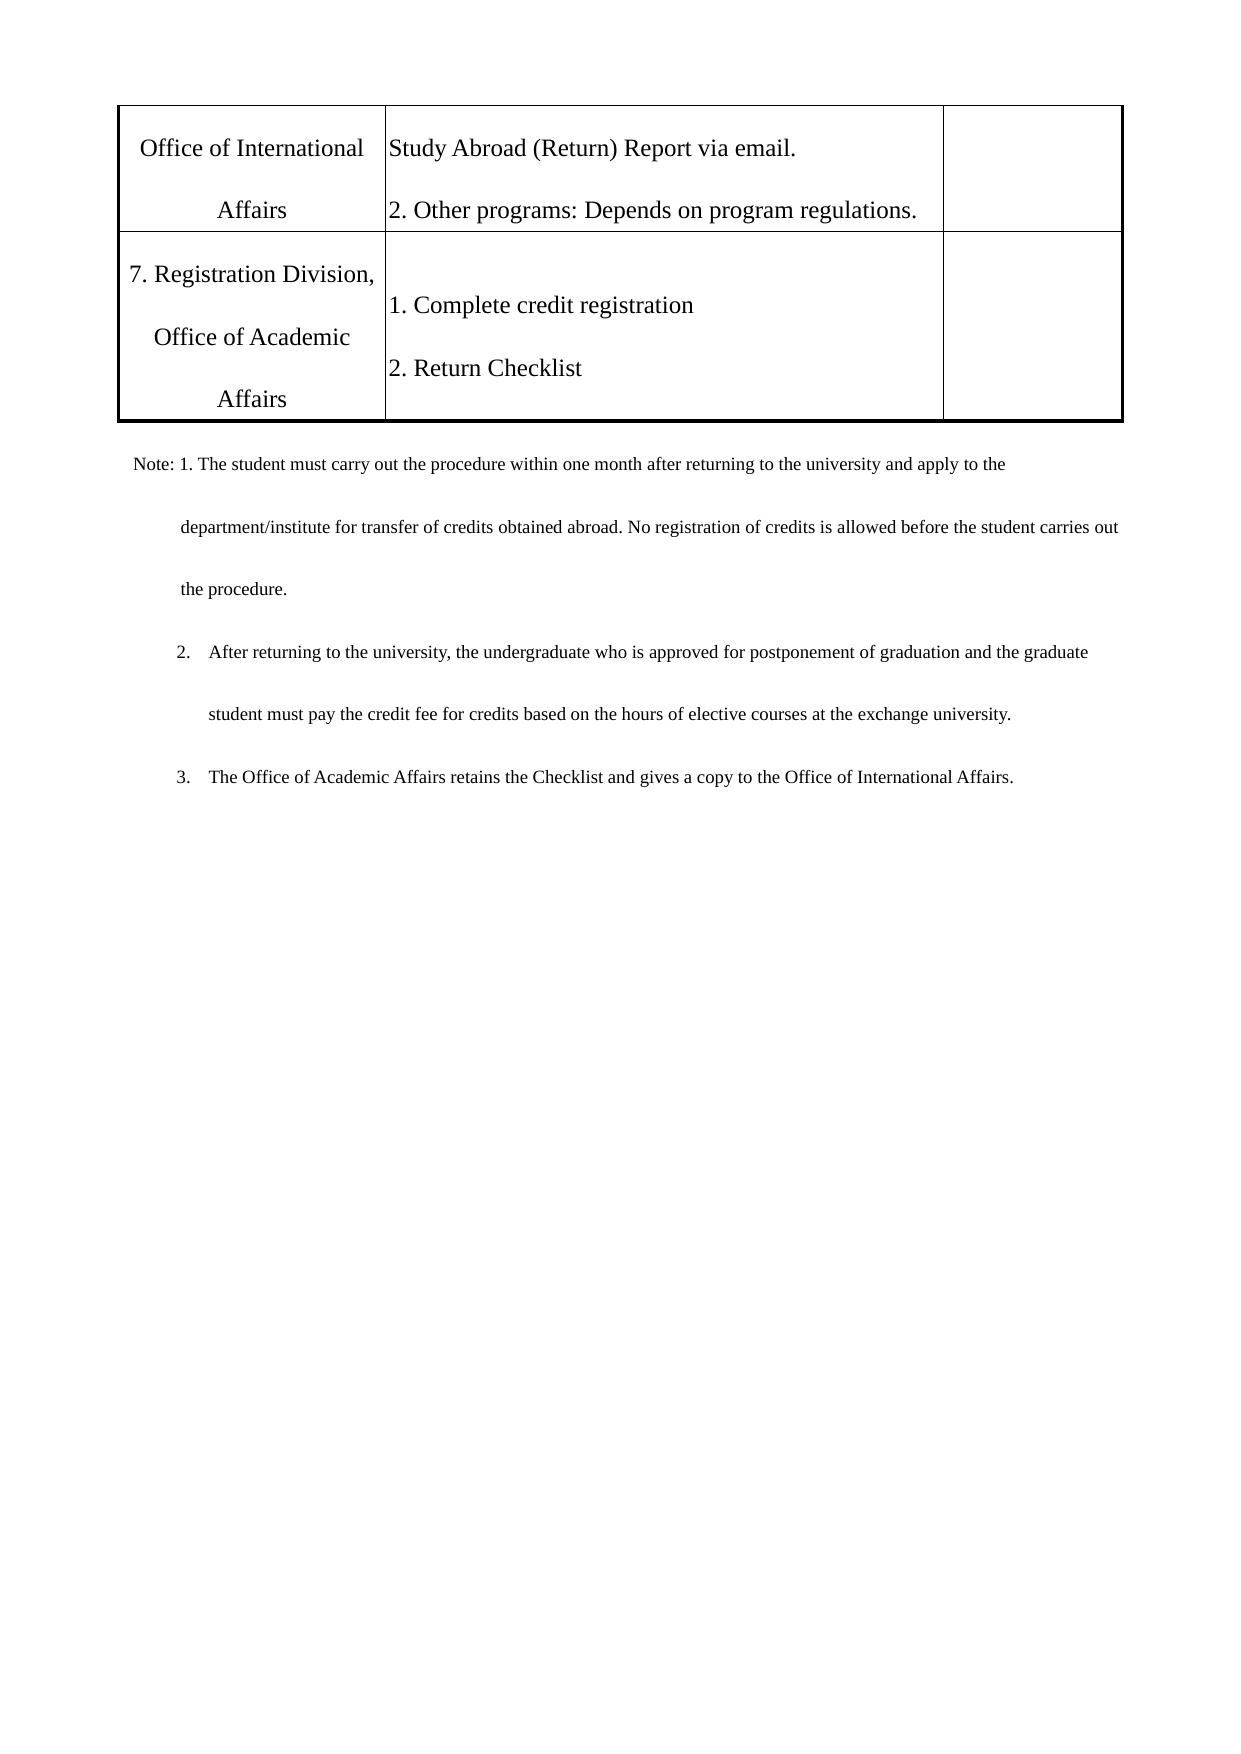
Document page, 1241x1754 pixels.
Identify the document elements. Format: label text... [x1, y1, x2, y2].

table_cell Study Abroad (Return) Report via email. 2. Other programs: Depends on program regulations. [386, 106, 943, 231]
text Note: 1. The student must carry out the procedure within one month after returning to the university and apply to the department/institute for transfer of credits obtained abroad. No registration of credits is allowed before the student carries out the procedure. [133, 423, 1122, 610]
table_cell Office of International Affairs [120, 106, 385, 231]
table_cell [944, 232, 1121, 419]
table_cell 1. Complete credit registration 2. Return Checklist [386, 232, 943, 419]
table_cell 7. Registration Division, Office of Academic Affairs [120, 232, 385, 419]
text 3. The Office of Academic Affairs retains the Checklist and gives a copy to the Office of International Affairs. [176, 735, 1122, 797]
text 2. After returning to the university, the undergraduate who is approved for postponement of graduation and the graduate student must pay the credit fee for credits based on the hours of elective courses at the exchange university. [176, 610, 1122, 735]
table_cell [944, 106, 1121, 231]
